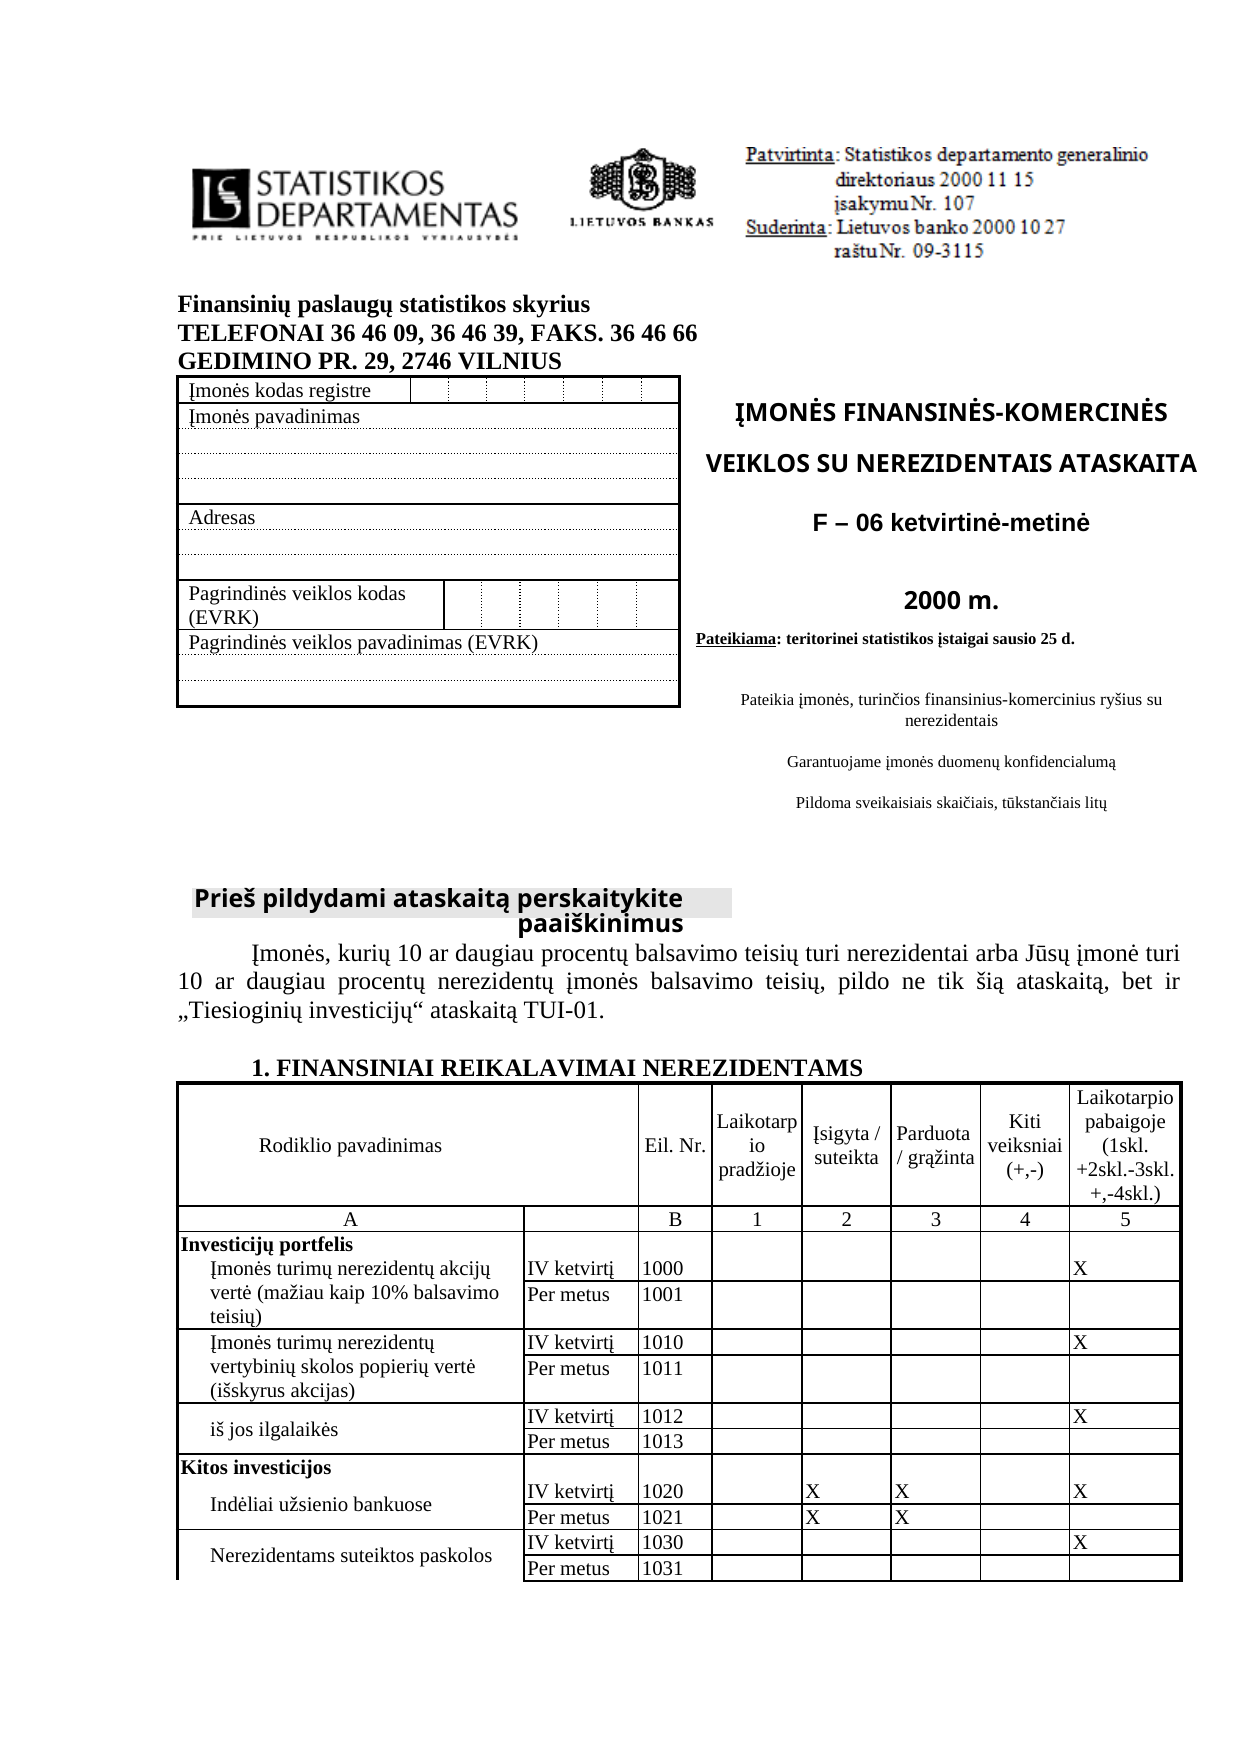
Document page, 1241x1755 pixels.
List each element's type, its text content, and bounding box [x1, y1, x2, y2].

table_cell [803, 1404, 890, 1428]
table_cell [1070, 1282, 1179, 1328]
table_cell 1031 [639, 1556, 711, 1580]
table_cell IV ketvirtį [525, 1479, 638, 1503]
table_cell [179, 680, 678, 704]
table_header [525, 378, 563, 402]
table_cell [981, 1356, 1069, 1402]
table_cell IV ketvirtį [525, 1530, 638, 1554]
table_header [563, 378, 602, 402]
table_cell [445, 581, 482, 629]
table_cell [713, 1404, 801, 1428]
table_cell Įmonės turimų nerezidentų vertybinių skolos popierių vertė (išskyrus akcijas) [179, 1330, 523, 1402]
table_header Eil. Nr. [639, 1085, 711, 1205]
table_cell [713, 1530, 801, 1554]
table_cell 1010 [639, 1330, 711, 1354]
table_cell IV ketvirtį [525, 1330, 638, 1354]
table_cell Pagrindinės veiklos pavadinimas (EVRK) [179, 630, 678, 654]
table_cell [713, 1330, 801, 1354]
text Gedimino pr. 29, 2746 Vilnius [177, 346, 1181, 375]
table_cell Indėliai užsienio bankuose [179, 1479, 523, 1529]
table_cell [713, 1232, 801, 1256]
table_cell [981, 1282, 1069, 1328]
table_cell [525, 1207, 638, 1231]
table_cell [981, 1232, 1069, 1256]
table_cell [525, 1455, 638, 1479]
table_cell [981, 1479, 1069, 1503]
table_header [641, 378, 678, 402]
table_cell [803, 1429, 890, 1453]
table_cell Adresas [179, 505, 678, 529]
table_cell [179, 453, 678, 478]
table_cell [803, 1556, 890, 1580]
table_cell [1070, 1505, 1179, 1529]
table_cell 1001 [639, 1282, 711, 1328]
table_cell X [1070, 1256, 1179, 1280]
table_cell [713, 1282, 801, 1328]
table_cell [637, 581, 678, 629]
table_cell [803, 1455, 890, 1479]
table_cell 1011 [639, 1356, 711, 1402]
table_cell [892, 1330, 980, 1354]
table_cell 1030 [639, 1530, 711, 1554]
table_cell [713, 1556, 801, 1580]
table_cell [892, 1429, 980, 1453]
table_cell A [179, 1207, 523, 1231]
table_cell [713, 1505, 801, 1529]
table_cell [981, 1404, 1069, 1428]
text telefonai 36 46 09, 36 46 39, faks. 36 46 66 [177, 318, 1181, 346]
table_cell [892, 1455, 980, 1479]
table_cell Kitos investicijos [179, 1455, 523, 1479]
table_header Laikotarpio pradžioje [713, 1085, 801, 1205]
table_cell [803, 1356, 890, 1402]
table_header Rodiklio pavadinimas [179, 1085, 524, 1205]
table_cell [892, 1356, 980, 1402]
table_cell X [1070, 1404, 1179, 1428]
table_cell iš jos ilgalaikės [179, 1404, 523, 1453]
table_cell [803, 1232, 890, 1256]
table_cell [520, 581, 558, 629]
table_cell Per metus [525, 1356, 638, 1402]
table_cell [179, 654, 678, 679]
table_cell [179, 428, 678, 453]
table_cell [803, 1256, 890, 1280]
table_cell [639, 1455, 711, 1479]
table_cell [981, 1429, 1069, 1453]
table_cell [892, 1530, 980, 1554]
table_header [602, 378, 641, 402]
table_cell [981, 1256, 1069, 1280]
table_cell IV ketvirtį [525, 1404, 638, 1428]
text 1. Finansiniai reikalavimai nerezidentams [177, 1053, 1181, 1081]
table_cell [981, 1505, 1069, 1529]
table_cell Per metus [525, 1282, 638, 1328]
table_cell [525, 1232, 638, 1256]
table_cell [892, 1556, 980, 1580]
table_cell X [1070, 1479, 1179, 1503]
table_cell 1 [713, 1207, 801, 1231]
table_cell [981, 1330, 1069, 1354]
table_cell [1070, 1556, 1179, 1580]
table_cell Investicijų portfelis [179, 1232, 523, 1256]
table_header [449, 378, 486, 402]
table_cell nerezidentams suteiktos paskolos [179, 1530, 523, 1580]
table_cell [1070, 1356, 1179, 1402]
table_cell B [639, 1207, 711, 1231]
table_header [524, 1085, 638, 1205]
table_header Laikotarpio pabaigoje (1skl.+2skl.-3skl.+,-4skl.) [1070, 1085, 1179, 1205]
table_cell X [892, 1505, 980, 1529]
table_cell [981, 1455, 1069, 1479]
table_header Įsigyta / suteikta [803, 1085, 890, 1205]
table_cell 1020 [639, 1479, 711, 1503]
table_cell X [803, 1505, 890, 1529]
table_cell Per metus [525, 1429, 638, 1453]
table_cell IV ketvirtį [525, 1256, 638, 1280]
table_cell Įmonės pavadinimas [179, 404, 678, 428]
table_cell 2 [803, 1207, 890, 1231]
table_cell [803, 1530, 890, 1554]
table_cell [892, 1282, 980, 1328]
table_cell [713, 1455, 801, 1479]
table_cell [892, 1232, 980, 1256]
table_cell [598, 581, 637, 629]
table_cell [981, 1556, 1069, 1580]
table_cell [892, 1404, 980, 1428]
table_cell [713, 1256, 801, 1280]
table_cell X [1070, 1330, 1179, 1354]
table_cell [559, 581, 597, 629]
table_cell X [1070, 1530, 1179, 1554]
text Įmonės, kurių 10 ar daugiau procentų balsavimo teisių turi nerezidentai arba Jūsų įmonė turi 10 ar daugiau procentų nerezidentų įmonės balsavimo teisių, pildo ne tik šią ataskaitą, bet ir „Tiesioginių investicijų“ ataskaitą TUI-01. [177, 938, 1181, 1024]
table_cell [713, 1429, 801, 1453]
table_cell 1021 [639, 1505, 711, 1529]
table_cell Įmonės turimų nerezidentų akcijų vertė (mažiau kaip 10% balsavimo teisių) [179, 1256, 523, 1328]
table_header Kiti veiksniai (+,-) [981, 1085, 1069, 1205]
table_cell 1013 [639, 1429, 711, 1453]
table_cell [179, 478, 678, 503]
text Finansinių paslaugų statistikos skyrius [177, 289, 1181, 318]
table_cell [803, 1282, 890, 1328]
table_header [486, 378, 524, 402]
table_cell 5 [1070, 1207, 1179, 1231]
table_cell 3 [892, 1207, 980, 1231]
table_cell [639, 1232, 711, 1256]
table_cell [892, 1256, 980, 1280]
table_cell [803, 1330, 890, 1354]
table_cell Per metus [525, 1505, 638, 1529]
table_header Parduota / grąžinta [892, 1085, 980, 1205]
table_cell Pagrindinės veiklos kodas (EVRK) [179, 581, 443, 629]
table_cell [482, 581, 520, 629]
table_cell 4 [981, 1207, 1069, 1231]
table_cell Per metus [525, 1556, 638, 1580]
table_cell [1070, 1232, 1179, 1256]
table_cell [179, 529, 678, 554]
table_cell 1012 [639, 1404, 711, 1428]
table_cell [1070, 1429, 1179, 1453]
table_cell [713, 1479, 801, 1503]
table_header Įmonės kodas registre [179, 378, 410, 402]
table_cell [713, 1356, 801, 1402]
table_header [411, 378, 448, 402]
table_cell X [892, 1479, 980, 1503]
table_cell 1000 [639, 1256, 711, 1280]
table_cell [179, 554, 678, 579]
table_cell [1070, 1455, 1179, 1479]
table_cell [981, 1530, 1069, 1554]
table_cell X [803, 1479, 890, 1503]
